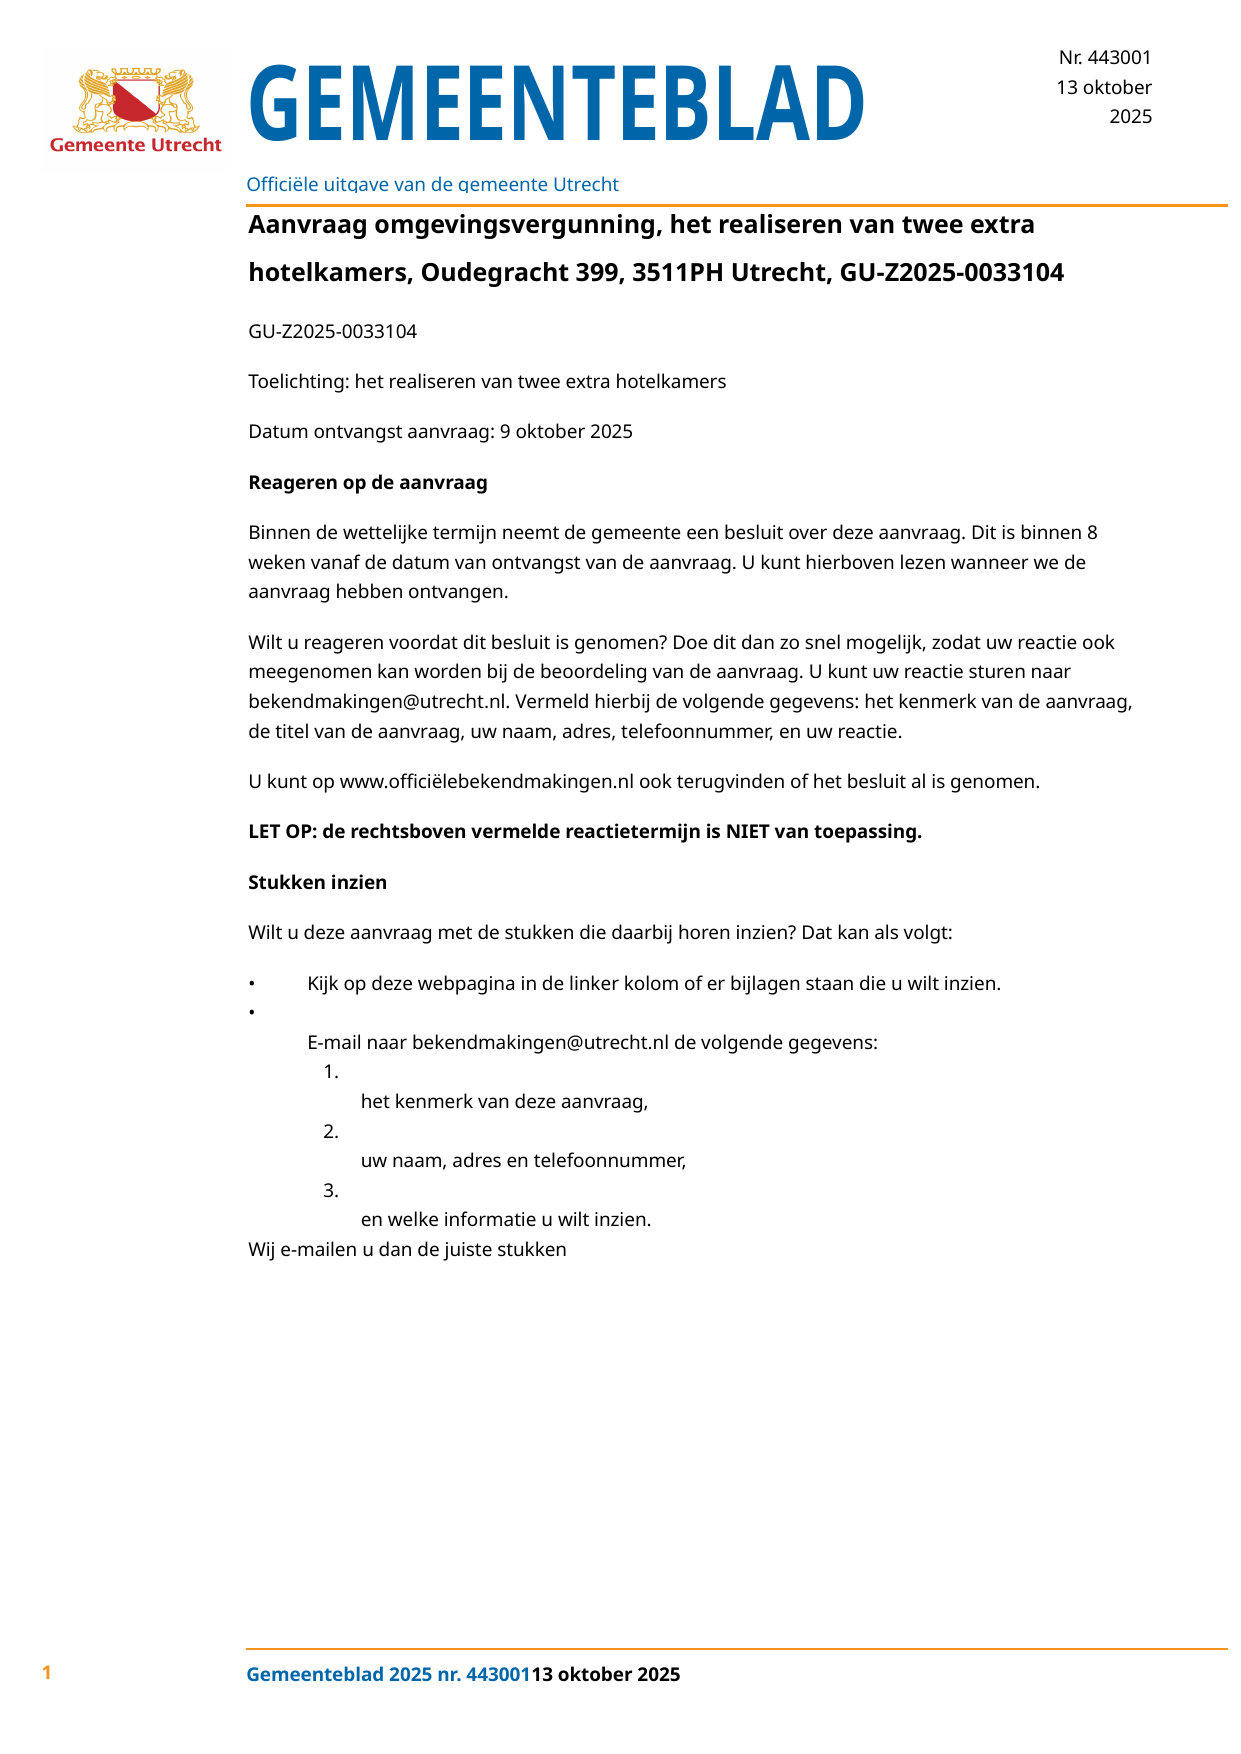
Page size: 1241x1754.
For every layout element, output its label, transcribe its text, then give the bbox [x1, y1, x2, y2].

text Wij e-mailen u dan de juiste stukken [248, 1236, 1152, 1262]
text Reageren op de aanvraag [248, 469, 1152, 495]
picture [41, 47, 231, 172]
text Datum ontvangst aanvraag: 9 oktober 2025 [248, 419, 1152, 444]
list Kijk op deze webpagina in de linker kolom of er bijlagen staan die u wilt inzien. [248, 970, 1152, 996]
text Toelichting: het realiseren van twee extra hotelkamers [248, 368, 1152, 394]
text GU-Z2025-0033104 [248, 318, 1152, 344]
list E-mail naar bekendmakingen@utrecht.nl de volgende gegevens: [248, 1029, 1152, 1055]
text Wilt u reageren voordat dit besluit is genomen? Doe dit dan zo snel mogelijk, zodat uw reactie ook meegenomen kan worden bij de beoordeling van de aanvraag. U kunt uw reactie sturen naar bekendmakingen@utrecht.nl. Vermeld hierbij de volgende gegevens: het kenmerk van de aanvraag, de titel van de aanvraag, uw naam, adres, telefoonnummer, en uw reactie. [248, 629, 1152, 744]
list uw naam, adres en telefoonnummer, [323, 1147, 1152, 1173]
text U kunt op www.officiëlebekendmakingen.nl ook terugvinden of het besluit al is genomen. [248, 768, 1152, 794]
text Stukken inzien [248, 869, 1152, 895]
list het kenmerk van deze aanvraag, [323, 1088, 1152, 1114]
text LET OP: de rechtsboven vermelde reactietermijn is NIET van toepassing. [248, 819, 1152, 844]
text Wilt u deze aanvraag met de stukken die daarbij horen inzien? Dat kan als volgt: [248, 919, 1152, 945]
text Aanvraag omgevingsvergunning, het realiseren van twee extra hotelkamers, Oudegracht 399, 3511PH Utrecht, GU-Z2025-0033104 [248, 207, 1152, 288]
text Binnen de wettelijke termijn neemt de gemeente een besluit over deze aanvraag. Dit is binnen 8 weken vanaf de datum van ontvangst van de aanvraag. U kunt hierboven lezen wanneer we de aanvraag hebben ontvangen. [248, 519, 1152, 604]
list en welke informatie u wilt inzien. [323, 1207, 1152, 1232]
